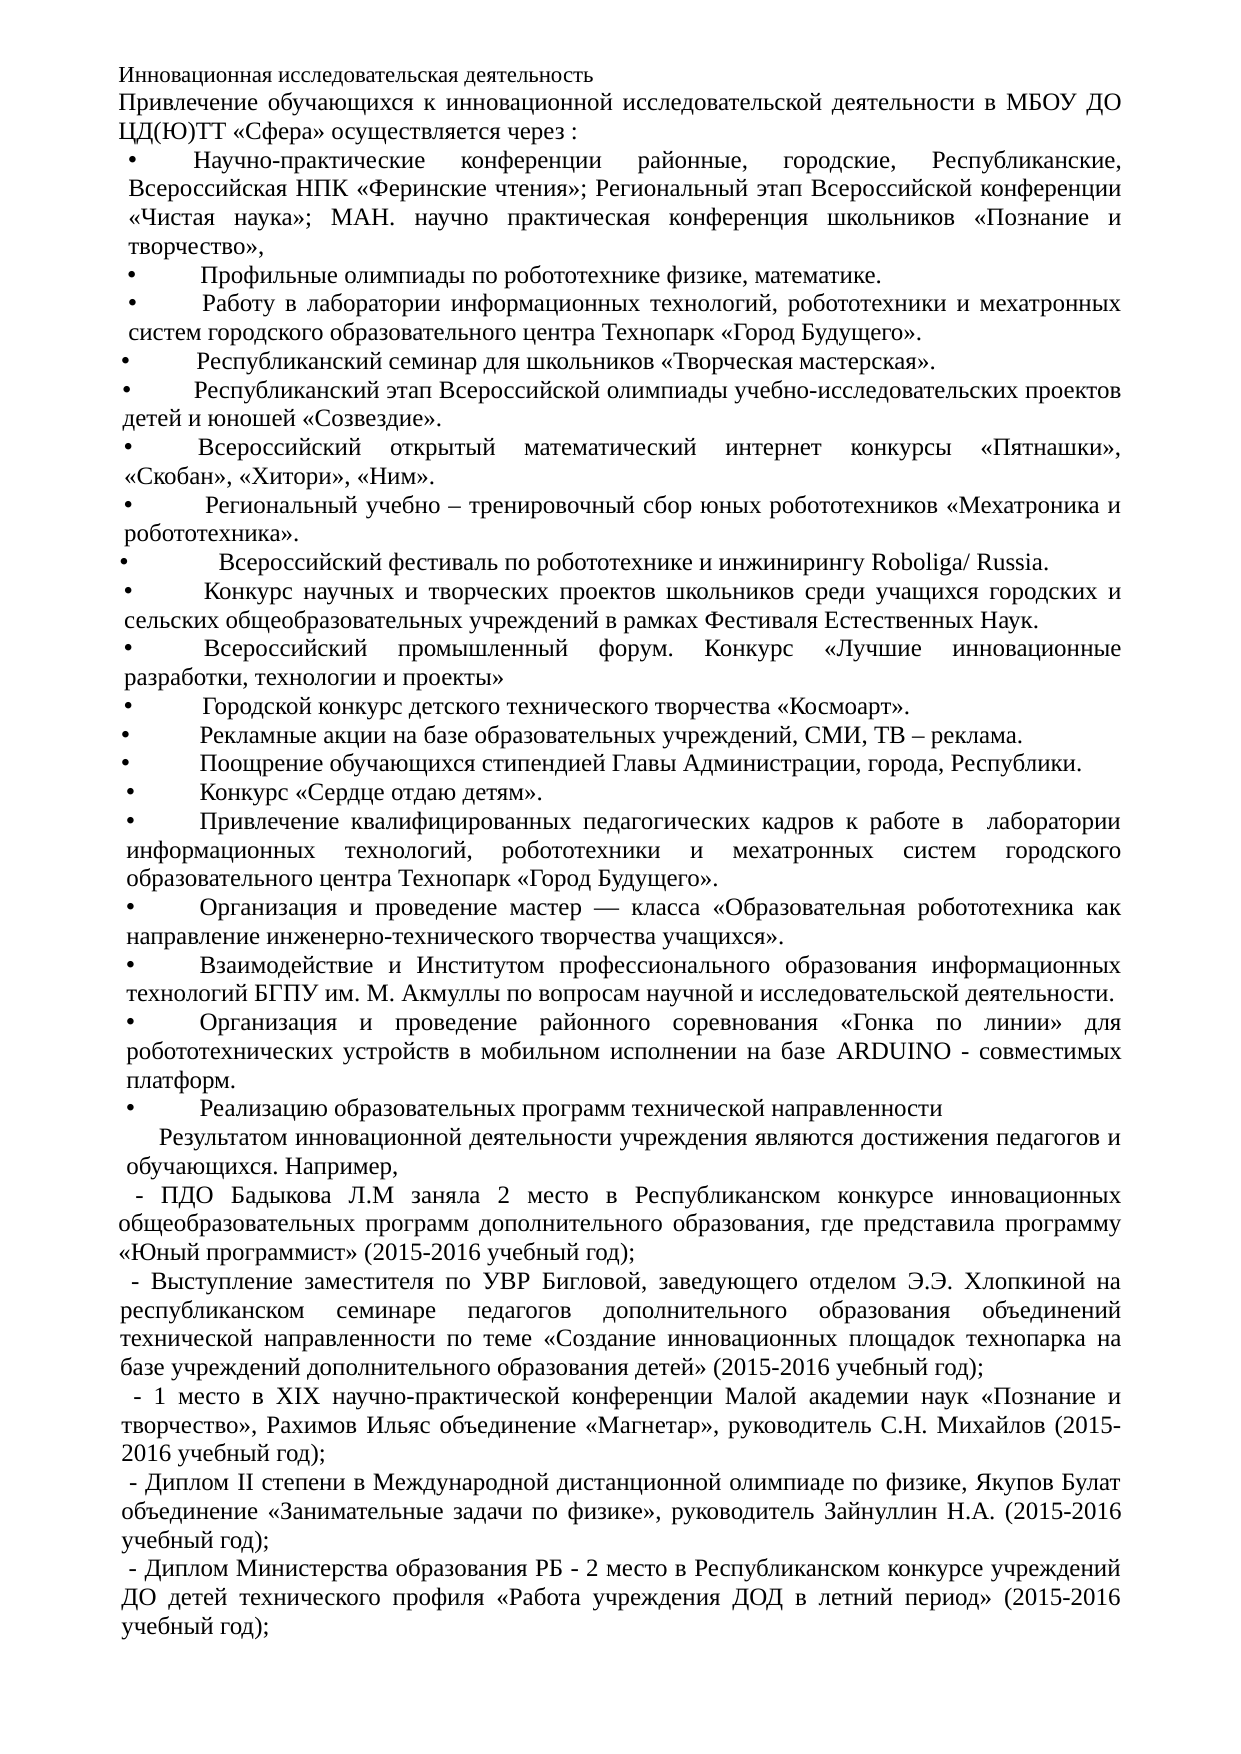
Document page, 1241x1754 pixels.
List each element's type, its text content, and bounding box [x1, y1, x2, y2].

list - 1 место в XIX научно-практической конференции Малой академии наук «Познание и творчество», Рахимов Ильяс объединение «Магнетар», руководитель С.Н. Михайлов (2015-2016 учебный год); [121, 1381, 1122, 1467]
list Региональный учебно – тренировочный сбор юных робототехников «Мехатроника и робототехника». [124, 490, 1122, 547]
list Конкурс «Сердце отдаю детям». [126, 777, 1122, 806]
list Работу в лаборатории информационных технологий, робототехники и мехатронных систем городского образовательного центра Технопарк «Город Будущего». [128, 288, 1122, 346]
list Взаимодействие и Институтом профессионального образования информационных технологий БГПУ им. М. Акмуллы по вопросам научной и исследовательской деятельности. [126, 950, 1122, 1007]
text Результатом инновационной деятельности учреждения являются достижения педагогов и обучающихся. Например, [126, 1122, 1122, 1180]
list Привлечение квалифицированных педагогических кадров к работе в лаборатории информационных технологий, робототехники и мехатронных систем городского образовательного центра Технопарк «Город Будущего». [126, 806, 1122, 892]
list - Диплом II степени в Международной дистанционной олимпиаде по физике, Якупов Булат объединение «Занимательные задачи по физике», руководитель Зайнуллин Н.А. (2015-2016 учебный год); [121, 1467, 1122, 1553]
list Всероссийский открытый математический интернет конкурсы «Пятнашки», «Скобан», «Хитори», «Ним». [124, 432, 1122, 490]
list Поощрение обучающихся стипендией Главы Администрации, города, Республики. [121, 748, 1122, 777]
list Конкурс научных и творческих проектов школьников среди учащихся городских и сельских общеобразовательных учреждений в рамках Фестиваля Естественных Наук. [124, 576, 1122, 633]
list Республиканский семинар для школьников «Творческая мастерская». [121, 346, 1122, 375]
list - Диплом Министерства образования РБ - 2 место в Республиканском конкурсе учреждений ДО детей технического профиля «Работа учреждения ДОД в летний период» (2015-2016 учебный год); [121, 1553, 1122, 1640]
list Реализацию образовательных программ технической направленности [126, 1093, 1122, 1122]
list Республиканский этап Всероссийской олимпиады учебно-исследовательских проектов детей и юношей «Созвездие». [122, 375, 1122, 432]
list Рекламные акции на базе образовательных учреждений, СМИ, ТВ – реклама. [121, 720, 1122, 748]
list Всероссийский промышленный форум. Конкурс «Лучшие инновационные разработки, технологии и проекты» [124, 633, 1122, 691]
list - Выступление заместителя по УВР Бигловой, заведующего отделом Э.Э. Хлопкиной на республиканском семинаре педагогов дополнительного образования объединений технической направленности по теме «Создание инновационных площадок технопарка на базе учреждений дополнительного образования детей» (2015-2016 учебный год); [120, 1266, 1122, 1381]
list Организация и проведение районного соревнования «Гонка по линии» для робототехнических устройств в мобильном исполнении на базе ARDUINO - совместимых платформ. [126, 1007, 1122, 1093]
text Привлечение обучающихся к инновационной исследовательской деятельности в МБОУ ДО ЦД(Ю)ТТ «Сфера» осуществляется через : [118, 87, 1122, 145]
list Научно-практические конференции районные, городские, Республиканские, Всероссийская НПК «Феринские чтения»; Региональный этап Всероссийской конференции «Чистая наука»; МАН. научно практическая конференция школьников «Познание и творчество», [128, 145, 1122, 260]
list Организация и проведение мастер — класса «Образовательная робототехника как направление инженерно-технического творчества учащихся». [126, 892, 1122, 950]
list Городской конкурс детского технического творчества «Космоарт». [124, 691, 1122, 720]
list Профильные олимпиады по робототехнике физике, математике. [127, 260, 1122, 288]
text - ПДО Бадыкова Л.М заняла 2 место в Республиканском конкурсе инновационных общеобразовательных программ дополнительного образования, где представила программу «Юный программист» (2015-2016 учебный год); [118, 1180, 1122, 1266]
list Всероссийский фестиваль по робототехнике и инжинирингу Roboliga/ Russia. [119, 547, 1122, 576]
text Инновационная исследовательская деятельность [118, 61, 1122, 87]
